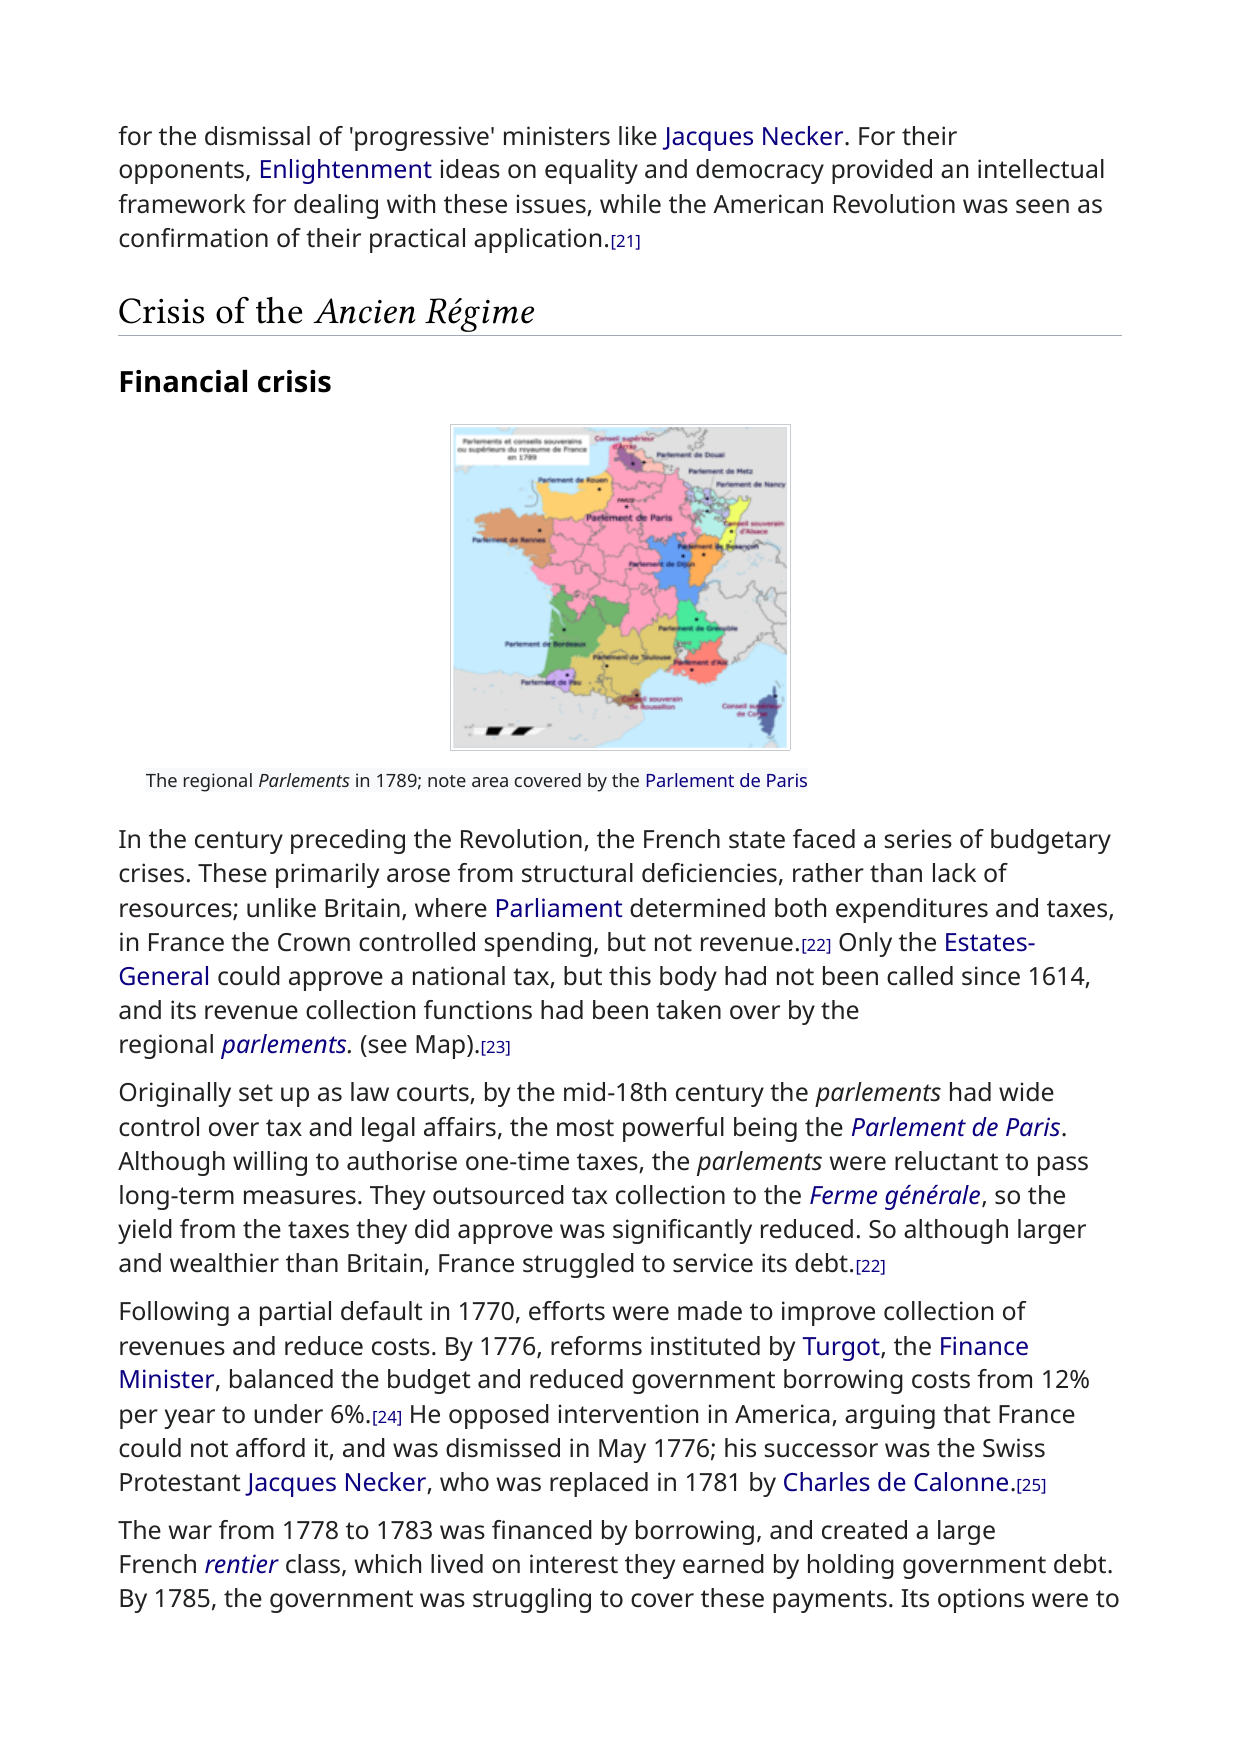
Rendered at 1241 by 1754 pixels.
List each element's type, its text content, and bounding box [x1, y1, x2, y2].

text for the dismissal of 'progressive' ministers like Jacques Necker. For their opponents, Enlightenment ideas on equality and democracy provided an intellectual framework for dealing with these issues, while the American Revolution was seen as confirmation of their practical application.[21] [118, 118, 1122, 254]
subtitle Crisis of the Ancien Régime [118, 290, 1122, 335]
text Following a partial default in 1770, efforts were made to improve collection of revenues and reduce costs. By 1776, reforms instituted by Turgot, the Finance Minister, balanced the budget and reduced government borrowing costs from 12% per year to under 6%.[24] He opposed intervention in America, arguing that France could not afford it, and was dismissed in May 1776; his successor was the Swiss Protestant Jacques Necker, who was replaced in 1781 by Charles de Calonne.[25] [118, 1294, 1122, 1498]
text The war from 1778 to 1783 was financed by borrowing, and created a large French rentier class, which lived on interest they earned by holding government debt. By 1785, the government was struggling to cover these payments. Its options were to [118, 1513, 1122, 1615]
subtitle Financial crisis [118, 361, 1122, 401]
text The regional Parlements in 1789; note area covered by the Parlement de Paris [123, 767, 1122, 792]
text In the century preceding the Revolution, the French state faced a series of budgetary crises. These primarily arose from structural deficiencies, rather than lack of resources; unlike Britain, where Parliament determined both expenditures and taxes, in France the Crown controlled spending, but not revenue.[22] Only the Estates-General could approve a national tax, but this body had not been called since 1614, and its revenue collection functions had been taken over by the regional parlements. (see Map).[23] [118, 822, 1122, 1061]
text Originally set up as law courts, by the mid-18th century the parlements had wide control over tax and legal affairs, the most powerful being the Parlement de Paris. Although willing to authorise one-time taxes, the parlements were reluctant to pass long-term measures. They outsourced tax collection to the Ferme générale, so the yield from the taxes they did approve was significantly reduced. So although larger and wealthier than Britain, France struggled to service its debt.[22] [118, 1075, 1122, 1279]
picture [453, 427, 788, 748]
